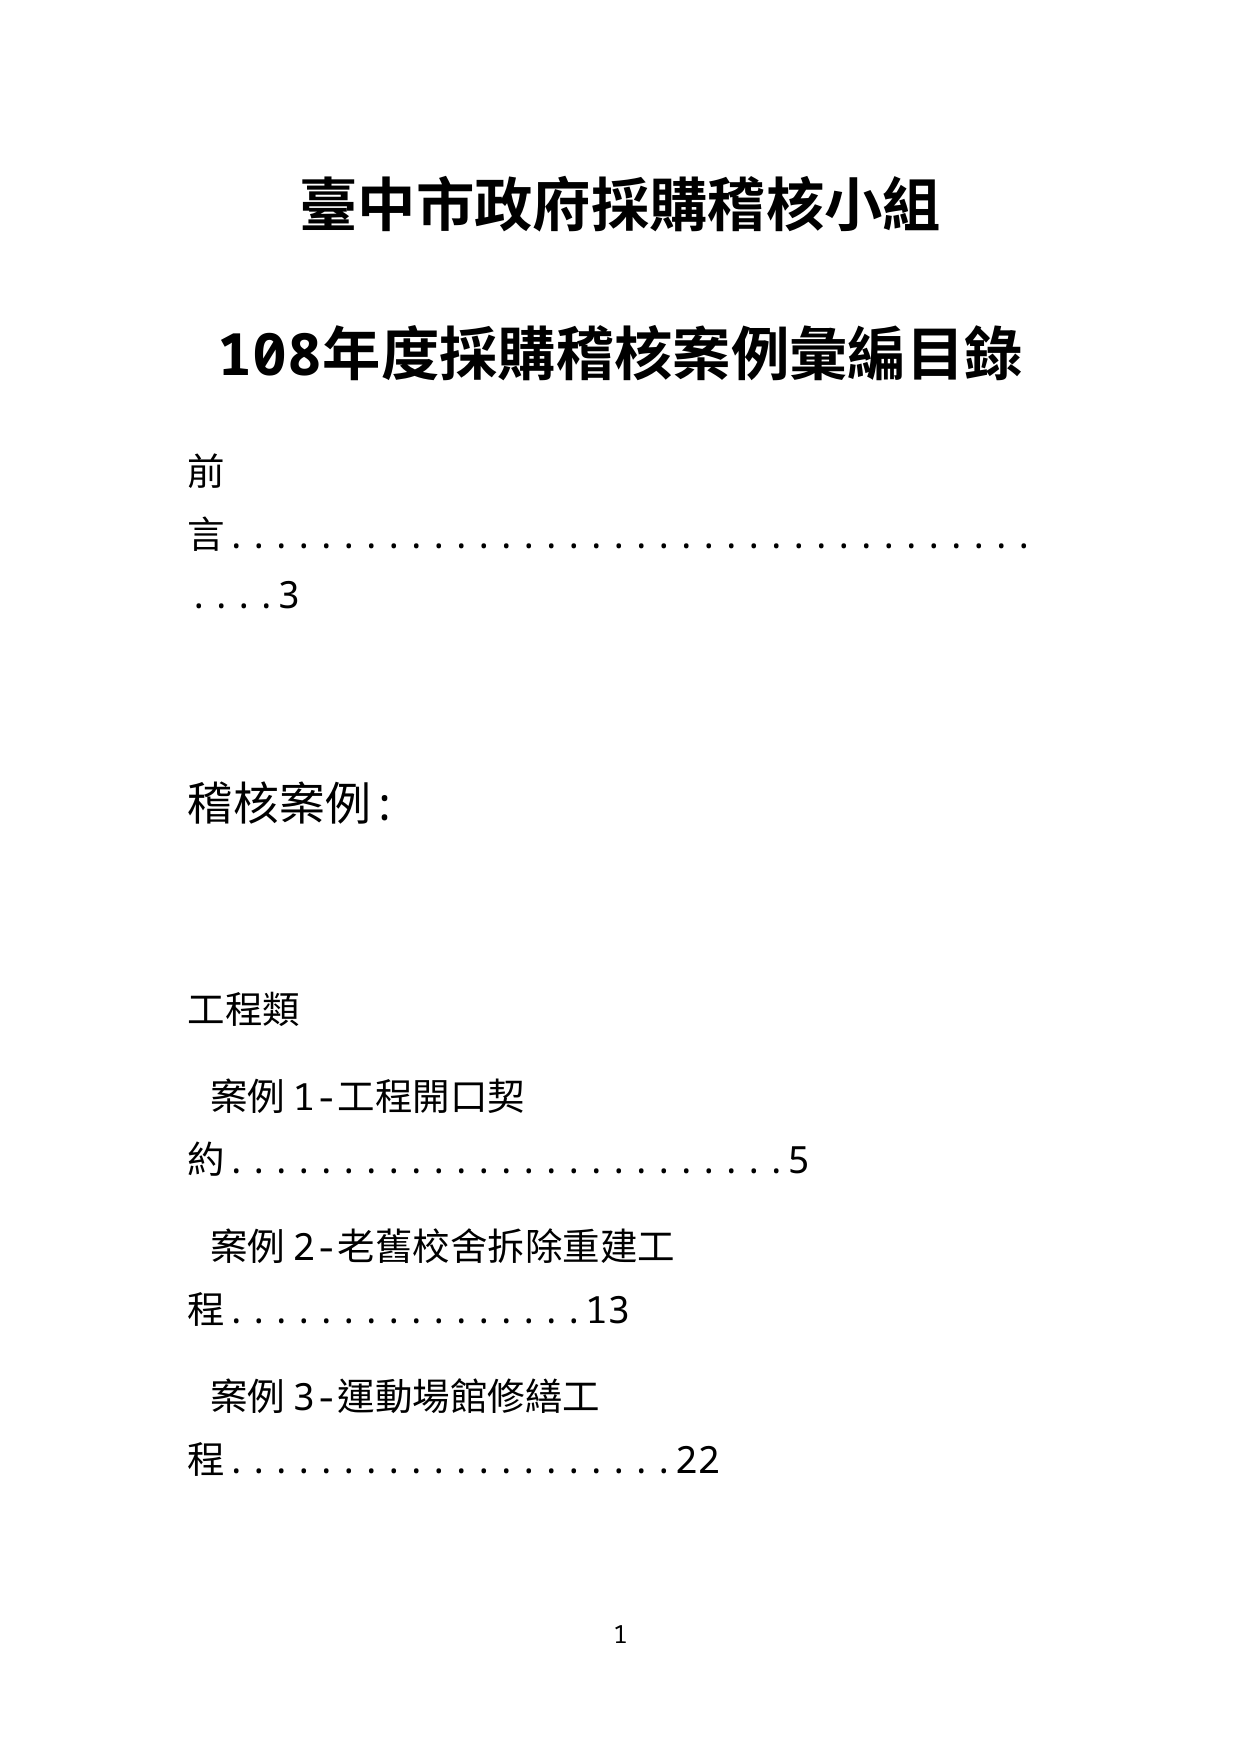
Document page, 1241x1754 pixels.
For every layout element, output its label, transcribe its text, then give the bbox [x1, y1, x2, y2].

text 案例3-運動場館修繕工程....................22 [187, 1353, 1053, 1478]
text 稽核案例: [187, 728, 1053, 853]
text 案例1-工程開口契約.........................5 [187, 1053, 1053, 1178]
text 臺中市政府採購稽核小組 [187, 128, 1053, 253]
text 前言........................................3 [187, 428, 1053, 615]
text 工程類 [187, 965, 1053, 1028]
text 108年度採購稽核案例彙編目錄 [187, 278, 1053, 403]
text 案例2-老舊校舍拆除重建工程................13 [187, 1203, 1053, 1328]
